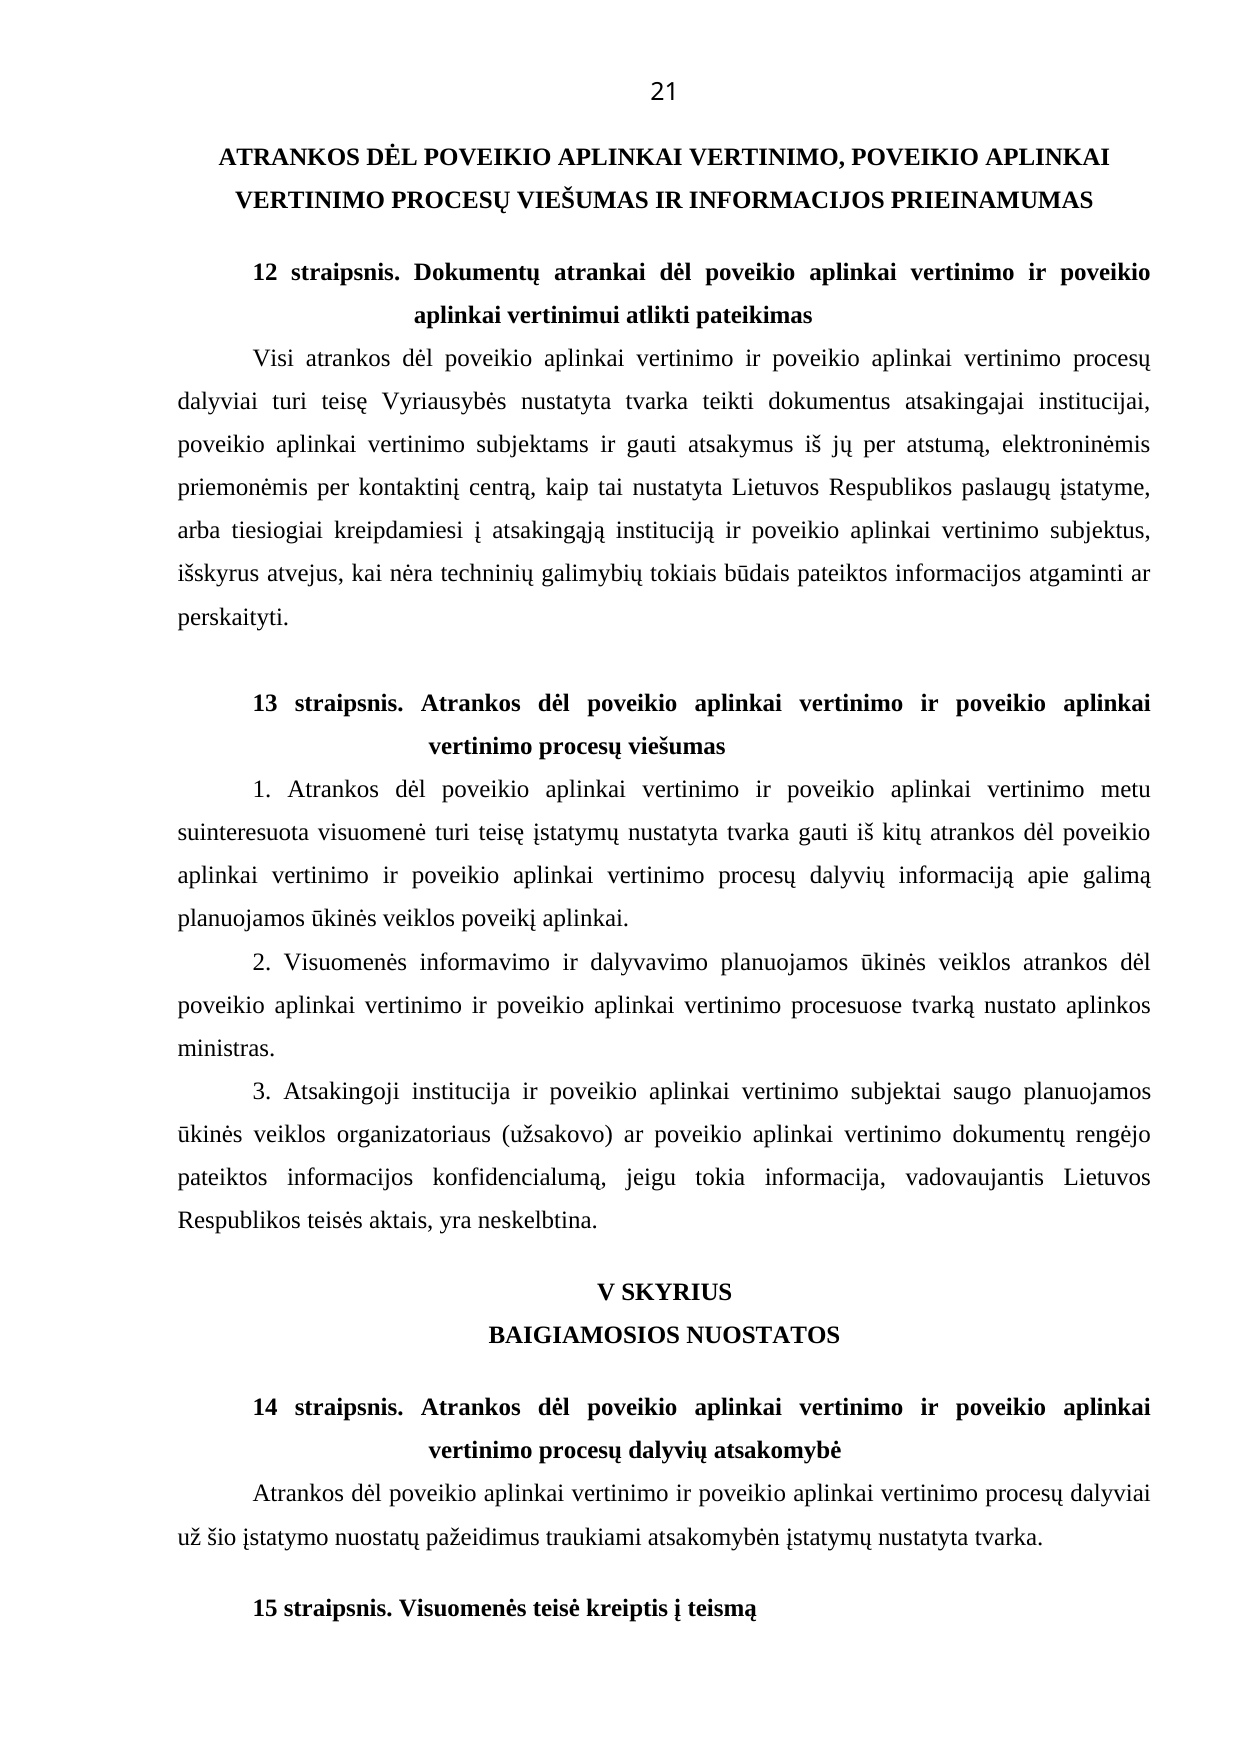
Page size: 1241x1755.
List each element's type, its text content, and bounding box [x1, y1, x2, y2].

text ATRANKOS DĖL POVEIKIO APLINKAI VERTINIMO, POVEIKIO APLINKAI VERTINIMO PROCESŲ VIEŠUMAS IR INFORMACIJOS PRIEINAMUMAS [177, 142, 1152, 213]
text Atrankos dėl poveikio aplinkai vertinimo ir poveikio aplinkai vertinimo procesų dalyviai už šio įstatymo nuostatų pažeidimus traukiami atsakomybėn įstatymų nustatyta tvarka. [177, 1478, 1152, 1550]
text 14 straipsnis. Atrankos dėl poveikio aplinkai vertinimo ir poveikio aplinkai vertinimo procesų dalyvių atsakomybė [252, 1392, 1152, 1464]
text V SKYRIUS [177, 1277, 1152, 1306]
text 15 straipsnis. Visuomenės teisė kreiptis į teismą [177, 1593, 1152, 1622]
text 2. Visuomenės informavimo ir dalyvavimo planuojamos ūkinės veiklos atrankos dėl poveikio aplinkai vertinimo ir poveikio aplinkai vertinimo procesuose tvarką nustato aplinkos ministras. [177, 947, 1152, 1062]
text 13 straipsnis. Atrankos dėl poveikio aplinkai vertinimo ir poveikio aplinkai vertinimo procesų viešumas [252, 688, 1152, 760]
text 3. Atsakingoji institucija ir poveikio aplinkai vertinimo subjektai saugo planuojamos ūkinės veiklos organizatoriaus (užsakovo) ar poveikio aplinkai vertinimo dokumentų rengėjo pateiktos informacijos konfidencialumą, jeigu tokia informacija, vadovaujantis Lietuvos Respublikos teisės aktais, yra neskelbtina. [177, 1076, 1152, 1234]
text BAIGIAMOSIOS NUOSTATOS [177, 1320, 1152, 1349]
text Visi atrankos dėl poveikio aplinkai vertinimo ir poveikio aplinkai vertinimo procesų dalyviai turi teisę Vyriausybės nustatyta tvarka teikti dokumentus atsakingajai institucijai, poveikio aplinkai vertinimo subjektams ir gauti atsakymus iš jų per atstumą, elektroninėmis priemonėmis per kontaktinį centrą, kaip tai nustatyta Lietuvos Respublikos paslaugų įstatyme, arba tiesiogiai kreipdamiesi į atsakingąją instituciją ir poveikio aplinkai vertinimo subjektus, išskyrus atvejus, kai nėra techninių galimybių tokiais būdais pateiktos informacijos atgaminti ar perskaityti. [177, 343, 1152, 630]
text 1. Atrankos dėl poveikio aplinkai vertinimo ir poveikio aplinkai vertinimo metu suinteresuota visuomenė turi teisę įstatymų nustatyta tvarka gauti iš kitų atrankos dėl poveikio aplinkai vertinimo ir poveikio aplinkai vertinimo procesų dalyvių informaciją apie galimą planuojamos ūkinės veiklos poveikį aplinkai. [177, 774, 1152, 932]
text 12 straipsnis. Dokumentų atrankai dėl poveikio aplinkai vertinimo ir poveikio aplinkai vertinimui atlikti pateikimas [252, 257, 1152, 328]
